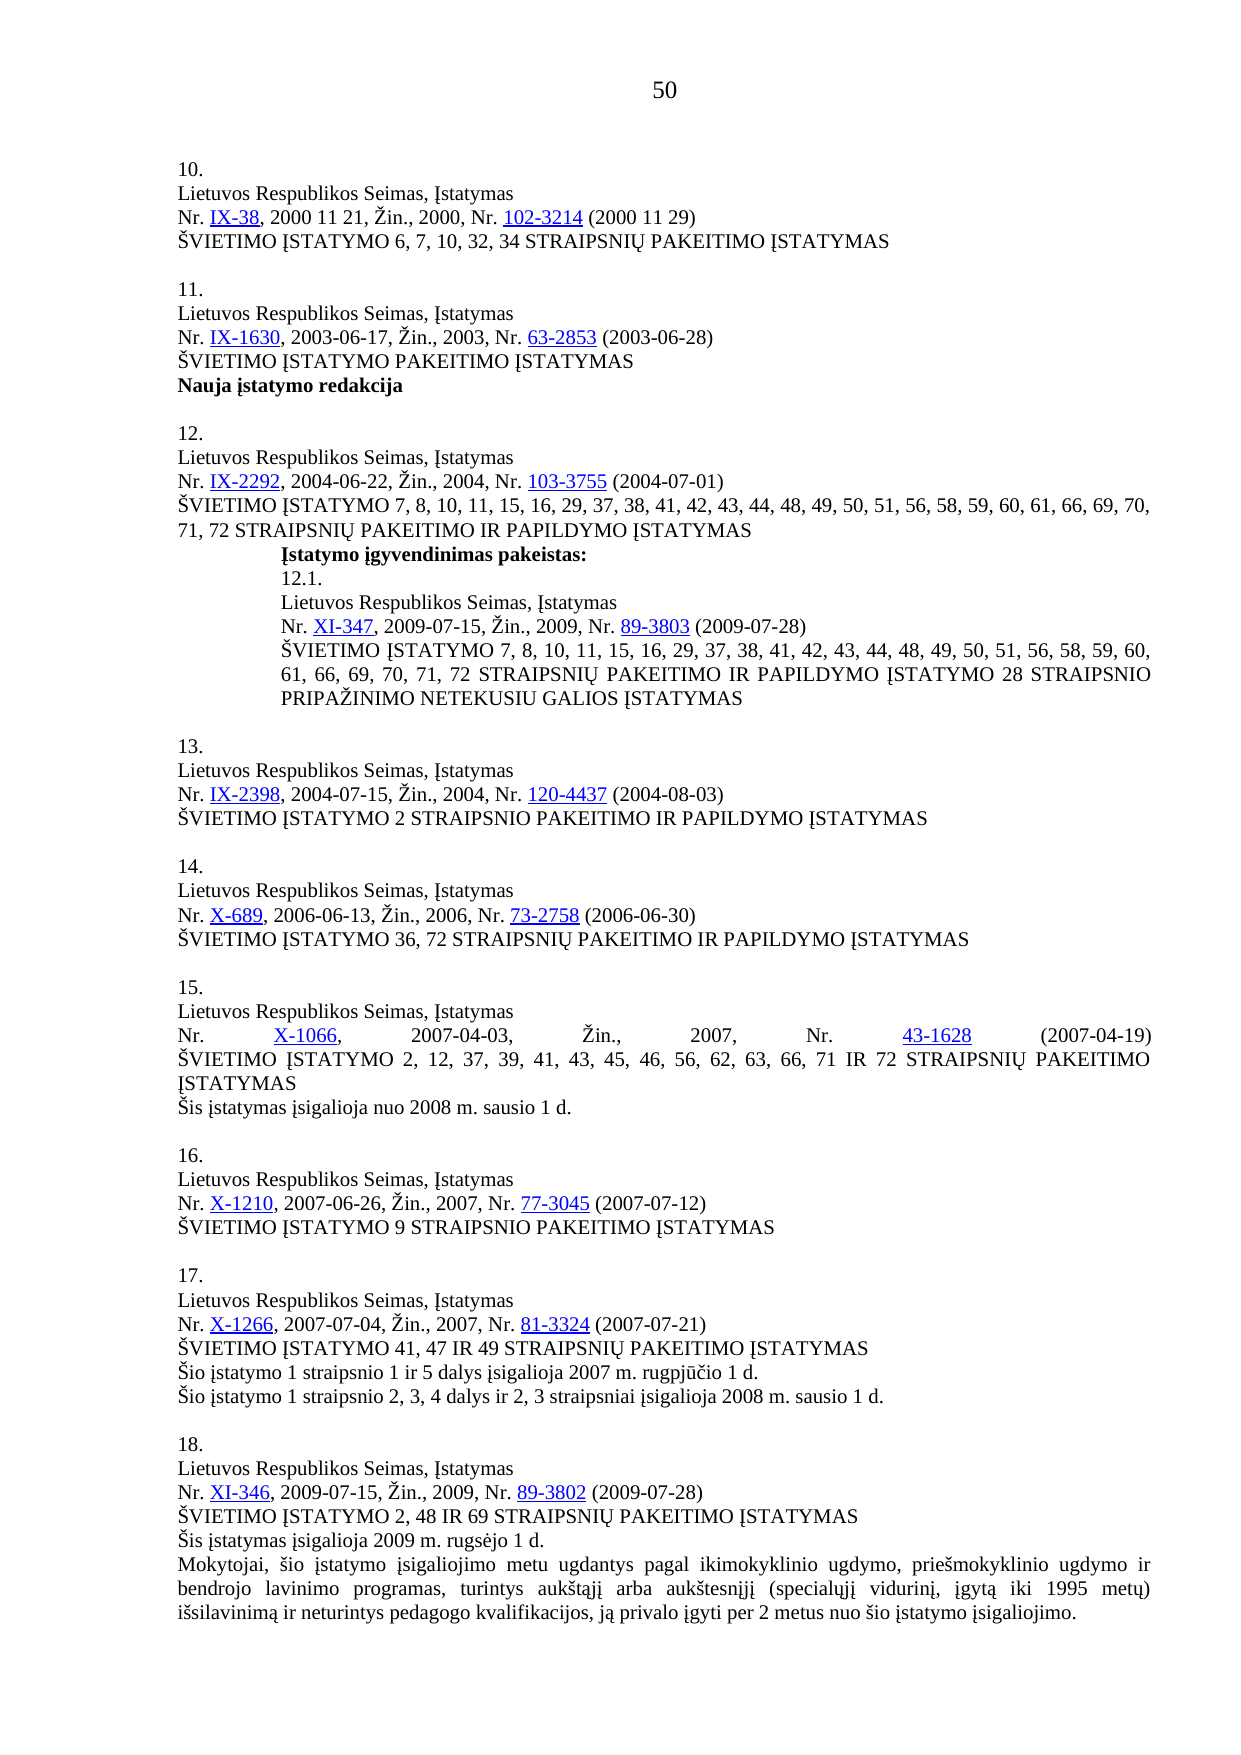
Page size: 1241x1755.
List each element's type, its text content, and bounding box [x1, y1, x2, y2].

text 16. [177, 1143, 1152, 1167]
text ŠVIETIMO ĮSTATYMO 7, 8, 10, 11, 15, 16, 29, 37, 38, 41, 42, 43, 44, 48, 49, 50, 51, 56, 58, 59, 60, 61, 66, 69, 70, 71, 72 STRAIPSNIŲ PAKEITIMO IR PAPILDYMO ĮSTATYMO 28 STRAIPSNIO PRIPAŽINIMO NETEKUSIU GALIOS ĮSTATYMAS [281, 638, 1152, 710]
text Nr. IX-2292, 2004-06-22, Žin., 2004, Nr. 103-3755 (2004-07-01) [177, 469, 1152, 493]
text 12.1. [177, 566, 1152, 590]
text 10. [177, 157, 1152, 181]
text Šio įstatymo 1 straipsnio 1 ir 5 dalys įsigalioja 2007 m. rugpjūčio 1 d. [177, 1360, 1152, 1384]
text Įstatymo įgyvendinimas pakeistas: [177, 542, 1152, 566]
text Lietuvos Respublikos Seimas, Įstatymas [177, 445, 1152, 469]
text ŠVIETIMO ĮSTATYMO 6, 7, 10, 32, 34 STRAIPSNIŲ PAKEITIMO ĮSTATYMAS [177, 229, 1152, 253]
text Nr. XI-347, 2009-07-15, Žin., 2009, Nr. 89-3803 (2009-07-28) [177, 614, 1152, 638]
text Lietuvos Respublikos Seimas, Įstatymas [177, 758, 1152, 782]
text Nr. IX-1630, 2003-06-17, Žin., 2003, Nr. 63-2853 (2003-06-28) [177, 325, 1152, 349]
text Šis įstatymas įsigalioja 2009 m. rugsėjo 1 d. [177, 1528, 1152, 1552]
text ŠVIETIMO ĮSTATYMO 2, 48 IR 69 STRAIPSNIŲ PAKEITIMO ĮSTATYMAS [177, 1504, 1152, 1528]
text ŠVIETIMO ĮSTATYMO 9 STRAIPSNIO PAKEITIMO ĮSTATYMAS [177, 1215, 1152, 1239]
text 15. [177, 975, 1152, 999]
text Lietuvos Respublikos Seimas, Įstatymas [177, 301, 1152, 325]
text Šio įstatymo 1 straipsnio 2, 3, 4 dalys ir 2, 3 straipsniai įsigalioja 2008 m. sausio 1 d. [177, 1384, 1152, 1408]
text 12. [177, 421, 1152, 445]
text Nr. X-689, 2006-06-13, Žin., 2006, Nr. 73-2758 (2006-06-30) [177, 902, 1152, 927]
text 17. [177, 1263, 1152, 1287]
text ŠVIETIMO ĮSTATYMO PAKEITIMO ĮSTATYMAS [177, 349, 1152, 373]
text ŠVIETIMO ĮSTATYMO 2 STRAIPSNIO PAKEITIMO IR PAPILDYMO ĮSTATYMAS [177, 806, 1152, 830]
text ŠVIETIMO ĮSTATYMO 36, 72 STRAIPSNIŲ PAKEITIMO IR PAPILDYMO ĮSTATYMAS [177, 927, 1152, 951]
text Mokytojai, šio įstatymo įsigaliojimo metu ugdantys pagal ikimokyklinio ugdymo, priešmokyklinio ugdymo ir bendrojo lavinimo programas, turintys aukštąjį arba aukštesnįjį (specialųjį vidurinį, įgytą iki 1995 metų) išsilavinimą ir neturintys pedagogo kvalifikacijos, ją privalo įgyti per 2 metus nuo šio įstatymo įsigaliojimo. [177, 1552, 1152, 1624]
text Lietuvos Respublikos Seimas, Įstatymas [177, 590, 1152, 614]
text 18. [177, 1432, 1152, 1456]
text Lietuvos Respublikos Seimas, Įstatymas [177, 1167, 1152, 1191]
text Nr. X-1266, 2007-07-04, Žin., 2007, Nr. 81-3324 (2007-07-21) [177, 1312, 1152, 1336]
text 11. [177, 277, 1152, 301]
text ŠVIETIMO ĮSTATYMO 7, 8, 10, 11, 15, 16, 29, 37, 38, 41, 42, 43, 44, 48, 49, 50, 51, 56, 58, 59, 60, 61, 66, 69, 70, 71, 72 STRAIPSNIŲ PAKEITIMO IR PAPILDYMO ĮSTATYMAS [177, 493, 1152, 542]
text Lietuvos Respublikos Seimas, Įstatymas [177, 878, 1152, 902]
text Nr. IX-38, 2000 11 21, Žin., 2000, Nr. 102-3214 (2000 11 29) [177, 205, 1152, 229]
text 13. [177, 734, 1152, 758]
text Nr. IX-2398, 2004-07-15, Žin., 2004, Nr. 120-4437 (2004-08-03) [177, 782, 1152, 806]
text ŠVIETIMO ĮSTATYMO 41, 47 IR 49 STRAIPSNIŲ PAKEITIMO ĮSTATYMAS [177, 1336, 1152, 1360]
text Lietuvos Respublikos Seimas, Įstatymas [177, 181, 1152, 205]
text Nr. X-1210, 2007-06-26, Žin., 2007, Nr. 77-3045 (2007-07-12) [177, 1191, 1152, 1215]
text Nr. XI-346, 2009-07-15, Žin., 2009, Nr. 89-3802 (2009-07-28) [177, 1480, 1152, 1504]
text Šis įstatymas įsigalioja nuo 2008 m. sausio 1 d. [177, 1095, 1152, 1119]
text 14. [177, 854, 1152, 878]
text Nr. X-1066, 2007-04-03, Žin., 2007, Nr. 43-1628 (2007-04-19) ŠVIETIMO ĮSTATYMO 2, 12, 37, 39, 41, 43, 45, 46, 56, 62, 63, 66, 71 IR 72 STRAIPSNIŲ PAKEITIMO ĮSTATYMAS [177, 1023, 1152, 1095]
text Lietuvos Respublikos Seimas, Įstatymas [177, 999, 1152, 1023]
text Nauja įstatymo redakcija [177, 373, 1152, 397]
text Lietuvos Respublikos Seimas, Įstatymas [177, 1287, 1152, 1312]
text Lietuvos Respublikos Seimas, Įstatymas [177, 1456, 1152, 1480]
